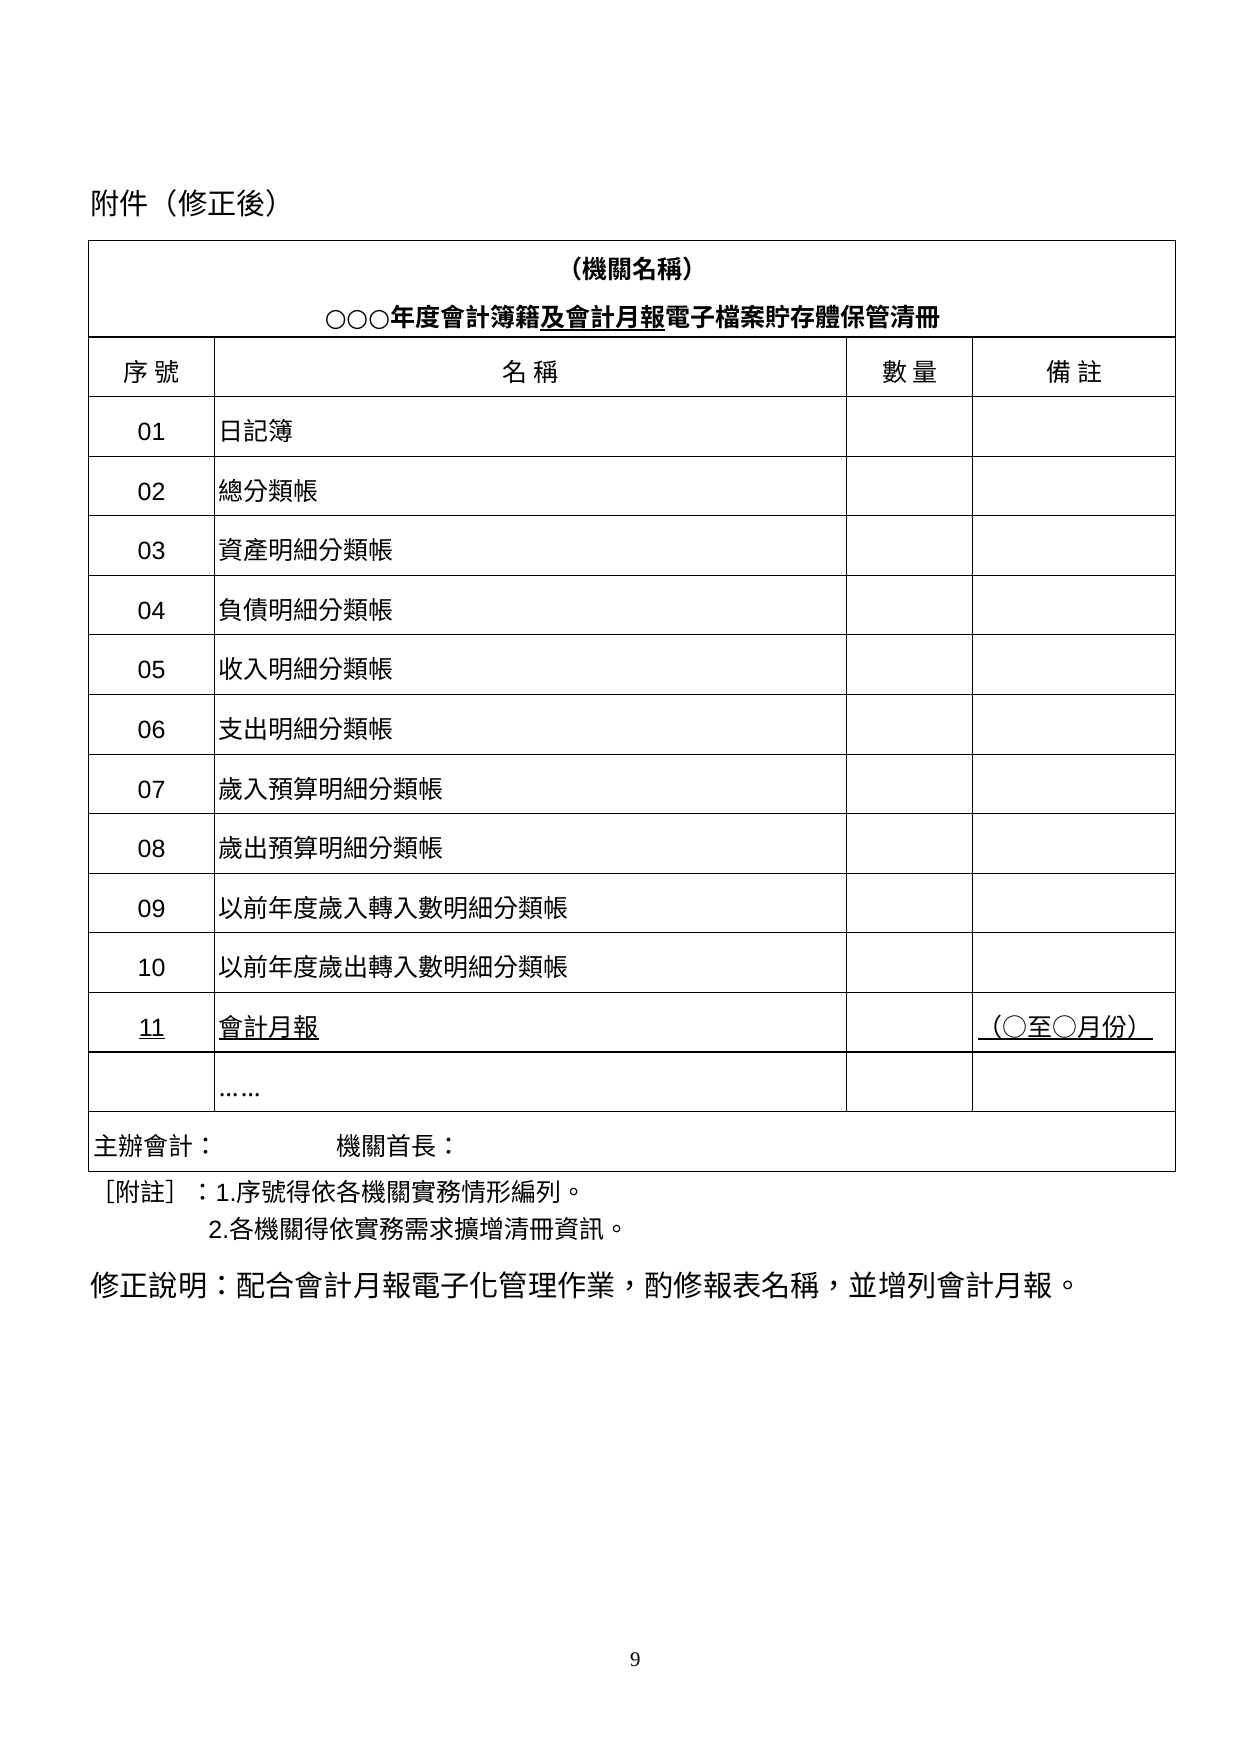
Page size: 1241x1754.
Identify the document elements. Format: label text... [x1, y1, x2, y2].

table_cell 06 [89, 695, 214, 753]
table_cell [973, 635, 1175, 694]
table_cell …… [215, 1053, 846, 1111]
table_cell 備 註 [973, 338, 1175, 396]
table_cell [847, 874, 972, 932]
table_cell [973, 695, 1175, 753]
table_cell [847, 695, 972, 753]
table_cell 總分類帳 [215, 457, 846, 515]
text 修正說明：配合會計月報電子化管理作業，酌修報表名稱，並增列會計月報。 [90, 1247, 1179, 1322]
table_cell 日記簿 [215, 397, 846, 456]
table_cell 歲入預算明細分類帳 [215, 755, 846, 813]
table_cell 主辦會計： 機關首長： [89, 1112, 1175, 1171]
table_cell [973, 576, 1175, 634]
table_cell [973, 814, 1175, 873]
table_cell （○至○月份） [973, 993, 1175, 1051]
table_cell 以前年度歲出轉入數明細分類帳 [215, 933, 846, 992]
table_cell 負債明細分類帳 [215, 576, 846, 634]
table_cell [847, 397, 972, 456]
text 2.各機關得依實務需求擴增清冊資訊。 [201, 1209, 1181, 1247]
table_cell [847, 576, 972, 634]
table_cell 以前年度歲入轉入數明細分類帳 [215, 874, 846, 932]
table_cell [973, 755, 1175, 813]
table_cell 07 [89, 755, 214, 813]
table_cell [973, 874, 1175, 932]
table_cell 11 [89, 993, 214, 1051]
table_cell [847, 635, 972, 694]
table_cell 支出明細分類帳 [215, 695, 846, 753]
table_cell 02 [89, 457, 214, 515]
table_cell 10 [89, 933, 214, 992]
table_cell [847, 755, 972, 813]
table_cell 01 [89, 397, 214, 456]
table_cell [847, 993, 972, 1051]
table_cell [973, 1053, 1175, 1111]
table_cell [973, 516, 1175, 575]
table_cell 09 [89, 874, 214, 932]
table_cell 08 [89, 814, 214, 873]
table_cell 數 量 [847, 338, 972, 396]
table_cell 資產明細分類帳 [215, 516, 846, 575]
table_cell [847, 457, 972, 515]
table_cell [973, 457, 1175, 515]
table_cell [847, 516, 972, 575]
table_cell 會計月報 [215, 993, 846, 1051]
text ［附註］：1.序號得依各機關實務情形編列。 [90, 1172, 1179, 1209]
table_cell [89, 1053, 214, 1111]
table_cell 歲出預算明細分類帳 [215, 814, 846, 873]
table_cell 收入明細分類帳 [215, 635, 846, 694]
text 附件（修正後） [90, 164, 1179, 239]
table_cell 序 號 [89, 338, 214, 396]
table_cell 05 [89, 635, 214, 694]
table_cell 名 稱 [215, 338, 846, 396]
table_cell 04 [89, 576, 214, 634]
table_cell [973, 397, 1175, 456]
table_cell [847, 1053, 972, 1111]
table_cell [973, 933, 1175, 992]
table_cell [847, 814, 972, 873]
table_cell 03 [89, 516, 214, 575]
table_header （機關名稱） ○○○年度會計簿籍及會計月報電子檔案貯存體保管清冊 [89, 241, 1175, 336]
table_cell [847, 933, 972, 992]
